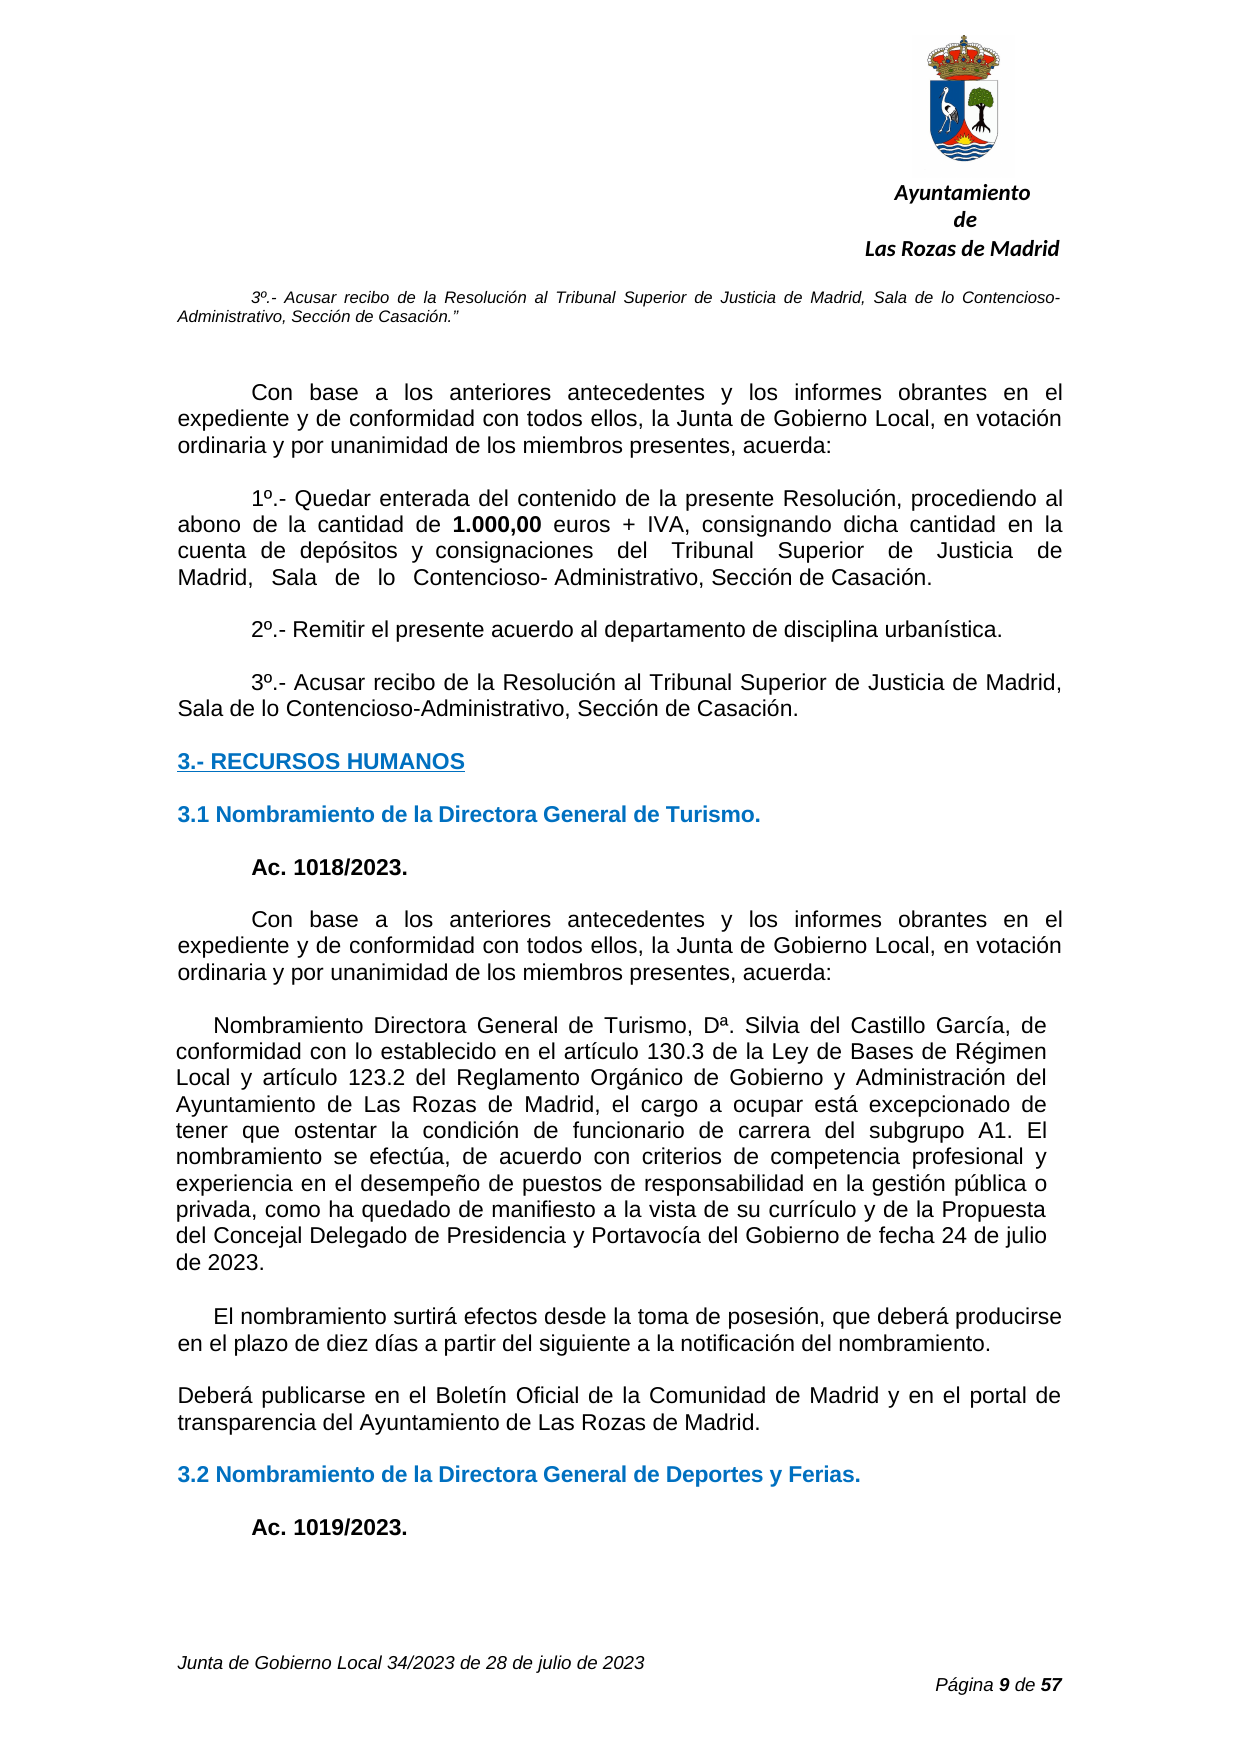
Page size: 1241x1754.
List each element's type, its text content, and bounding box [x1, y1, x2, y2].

text Con base a los anteriores antecedentes y los informes obrantes en el expediente y de conformidad con todos ellos, la Junta de Gobierno Local, en votación ordinaria y por unanimidad de los miembros presentes, acuerda: [177, 906, 1063, 985]
text Con base a los anteriores antecedentes y los informes obrantes en el expediente y de conformidad con todos ellos, la Junta de Gobierno Local, en votación ordinaria y por unanimidad de los miembros presentes, acuerda: [177, 379, 1063, 458]
text 1º.- Quedar enterada del contenido de la presente Resolución, procediendo al abono de la cantidad de 1.000,00 euros + IVA, consignando dicha cantidad en la cuenta de depósitos y consignaciones del Tribunal Superior de Justicia de Madrid, Sala de lo Contencioso- Administrativo, Sección de Casación. [177, 484, 1063, 590]
text 3.- RECURSOS HUMANOS [177, 748, 1063, 774]
subtitle 3.1 Nombramiento de la Directora General de Turismo. [177, 801, 1063, 827]
text 2º.- Remitir el presente acuerdo al departamento de disciplina urbanística. [177, 616, 1063, 643]
text Ac. 1018/2023. [177, 853, 1063, 880]
text Ac. 1019/2023. [177, 1514, 1063, 1540]
text Nombramiento Directora General de Turismo, Dª. Silvia del Castillo García, de conformidad con lo establecido en el artículo 130.3 de la Ley de Bases de Régimen Local y artículo 123.2 del Reglamento Orgánico de Gobierno y Administración del Ayuntamiento de Las Rozas de Madrid, el cargo a ocupar está excepcionado de tener que ostentar la condición de funcionario de carrera del subgrupo A1. El nombramiento se efectúa, de acuerdo con criterios de competencia profesional y experiencia en el desempeño de puestos de responsabilidad en la gestión pública o privada, como ha quedado de manifiesto a la vista de su currículo y de la Propuesta del Concejal Delegado de Presidencia y Portavocía del Gobierno de fecha 24 de julio de 2023. [176, 1012, 1048, 1275]
text 3º.- Acusar recibo de la Resolución al Tribunal Superior de Justicia de Madrid, Sala de lo Contencioso-Administrativo, Sección de Casación.” [177, 288, 1063, 326]
text El nombramiento surtirá efectos desde la toma de posesión, que deberá producirse en el plazo de diez días a partir del siguiente a la notificación del nombramiento. [177, 1303, 1063, 1356]
text Deberá publicarse en el Boletín Oficial de la Comunidad de Madrid y en el portal de transparencia del Ayuntamiento de Las Rozas de Madrid. [177, 1382, 1063, 1435]
text 3º.- Acusar recibo de la Resolución al Tribunal Superior de Justicia de Madrid, Sala de lo Contencioso-Administrativo, Sección de Casación. [177, 669, 1063, 722]
subtitle 3.2 Nombramiento de la Directora General de Deportes y Ferias. [177, 1461, 1063, 1488]
